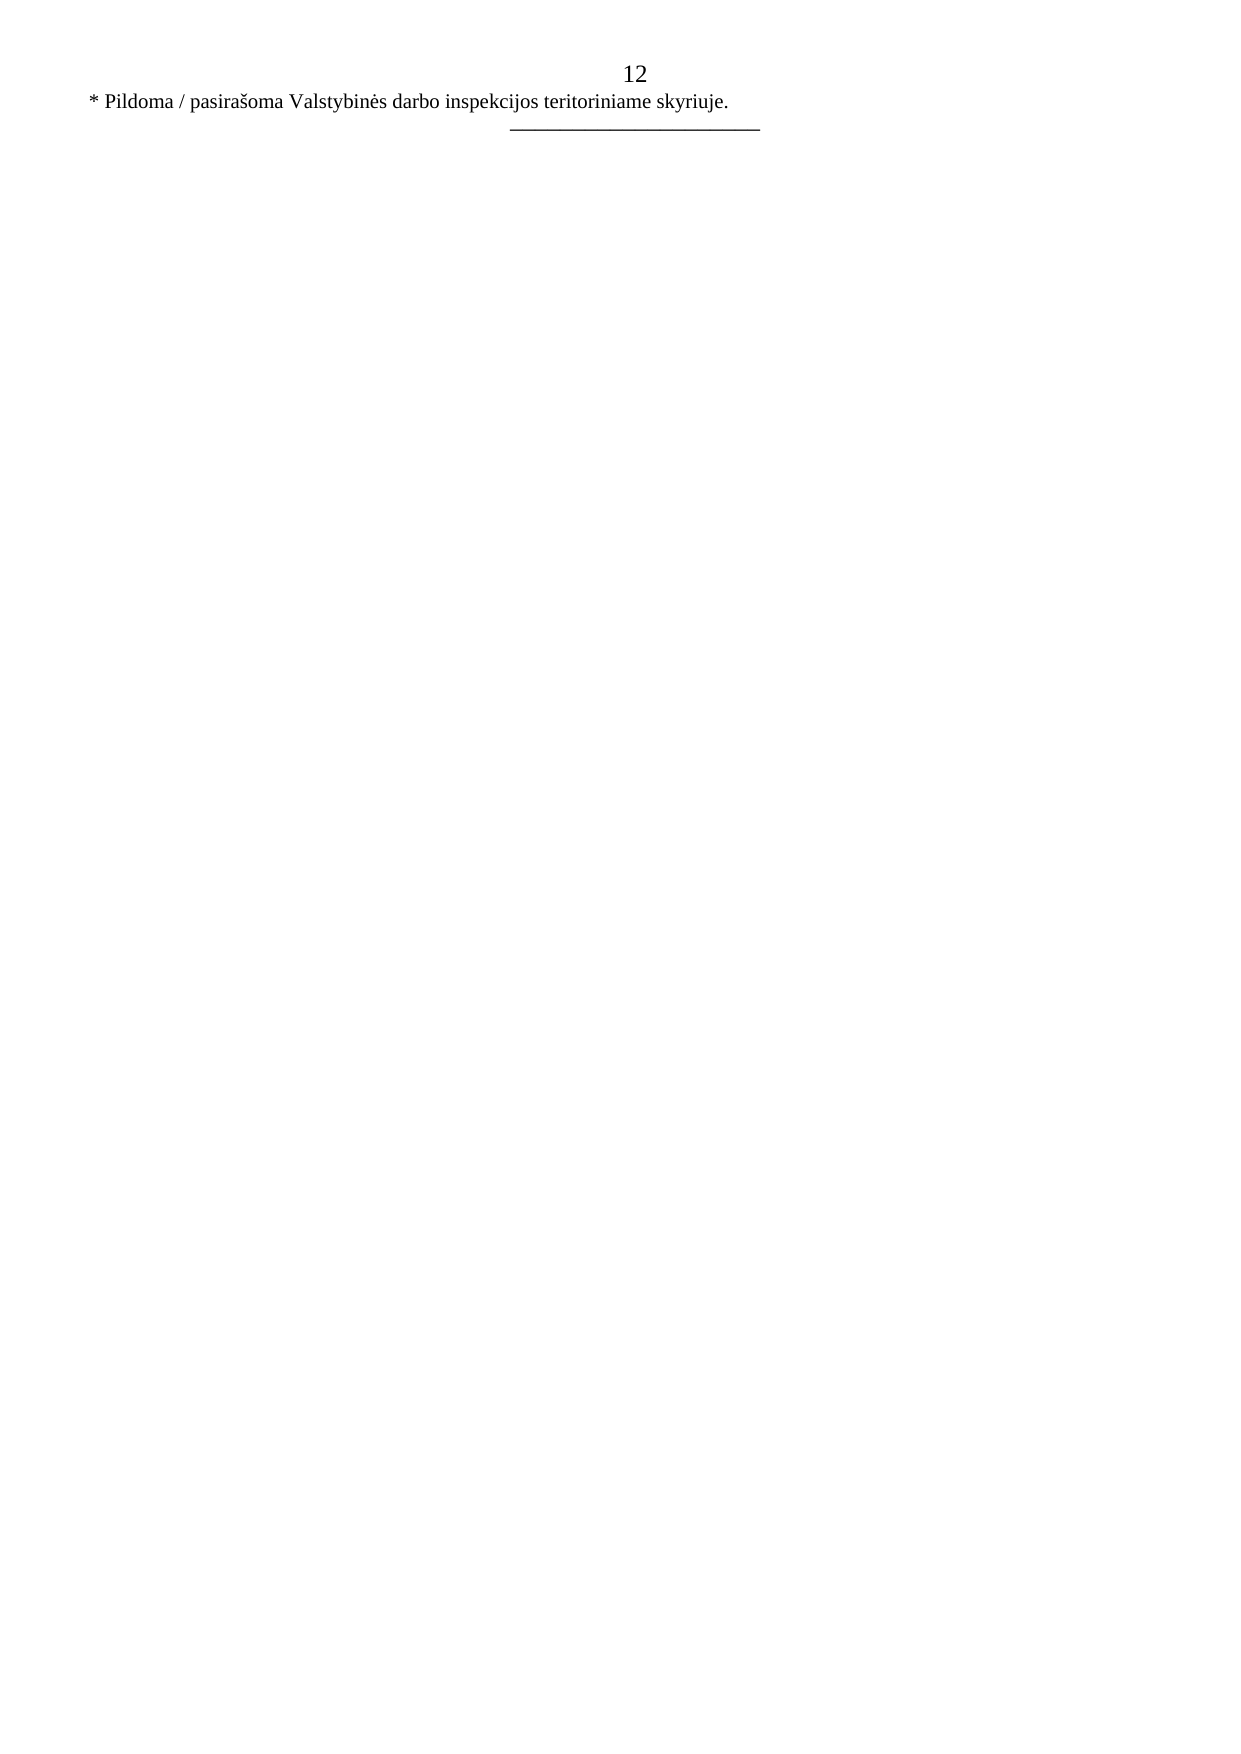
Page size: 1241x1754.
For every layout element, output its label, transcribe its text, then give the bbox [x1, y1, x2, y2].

text * Pildoma / pasirašoma Valstybinės darbo inspekcijos teritoriniame skyriuje. [89, 88, 1181, 113]
text –––––––––––––––––––– [89, 113, 1181, 141]
